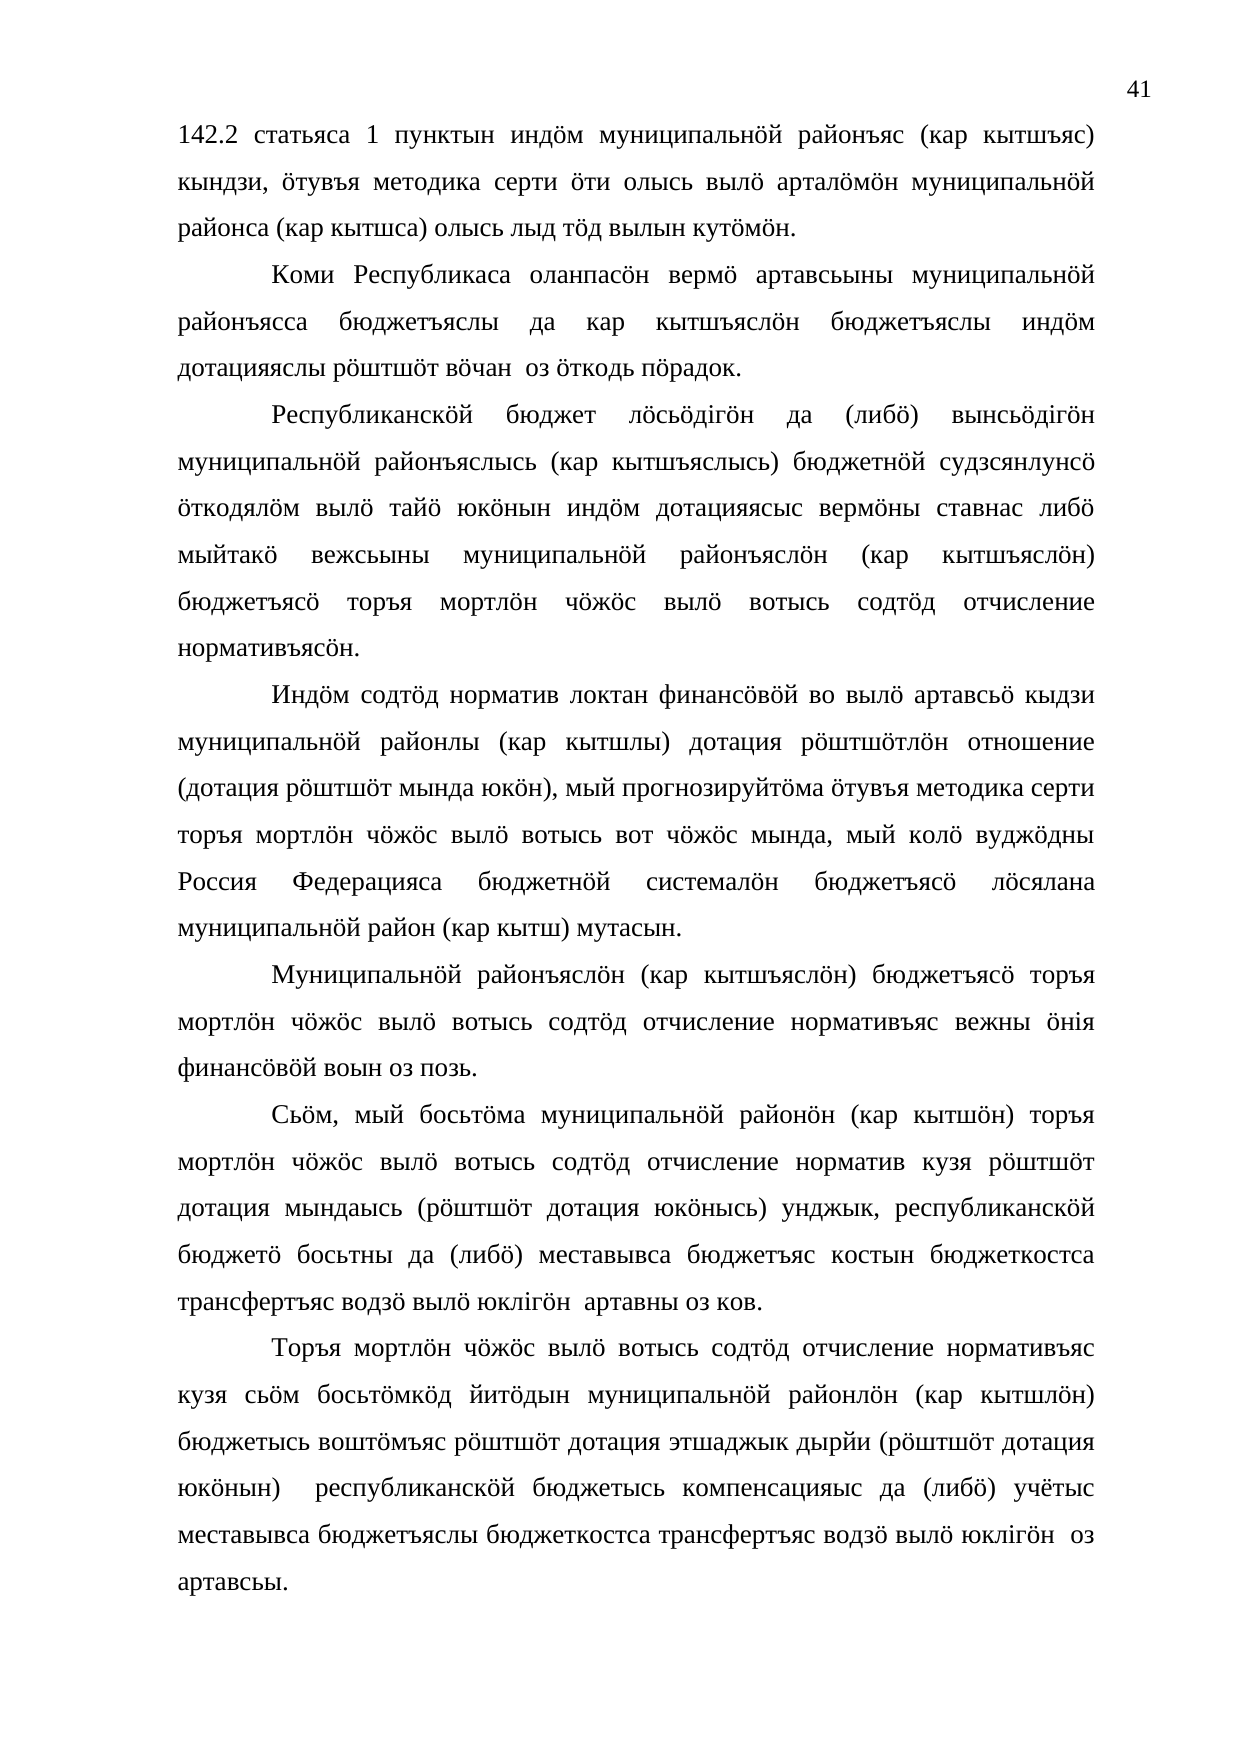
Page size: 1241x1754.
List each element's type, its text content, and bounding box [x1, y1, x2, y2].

text 142.2 статьяса 1 пунктын индöм муниципальнöй районъяс (кар кытшъяс) кындзи, öтувъя методика серти öти олысь вылö арталöмöн муниципальнöй районса (кар кытшса) олысь лыд тöд вылын кутöмöн. [177, 118, 1096, 243]
text Коми Республикаса оланпасöн вермö артавсьыны муниципальнöй районъясса бюджетъяслы да кар кытшъяслöн бюджетъяслы индöм дотацияяслы рöштшöт вöчан оз öткодь пöрадок. [177, 258, 1096, 383]
text Индöм содтöд норматив локтан финансöвöй во вылö артавсьö кыдзи муниципальнöй районлы (кар кытшлы) дотация рöштшöтлöн отношение (дотация рöштшöт мында юкöн), мый прогнозируйтöма öтувъя методика серти торъя мортлöн чöжöс вылö вотысь вот чöжöс мында, мый колö вуджöдны Россия Федерацияса бюджетнöй системалöн бюджетъясö лöсялана муниципальнöй район (кар кытш) мутасын. [177, 678, 1096, 943]
text Сьöм, мый босьтöма муниципальнöй районöн (кар кытшöн) торъя мортлöн чöжöс вылö вотысь содтöд отчисление норматив кузя рöштшöт дотация мындаысь (рöштшöт дотация юкöнысь) унджык, республиканскöй бюджетö босьтны да (либö) меставывса бюджетъяс костын бюджеткостса трансфертъяс водзö вылö юклігöн артавны оз ков. [177, 1098, 1096, 1316]
text Торъя мортлöн чöжöс вылö вотысь содтöд отчисление нормативъяс кузя сьöм босьтöмкöд йитöдын муниципальнöй районлöн (кар кытшлöн) бюджетысь воштöмъяс рöштшöт дотация этшаджык дырйи (рöштшöт дотация юкöнын) республиканскöй бюджетысь компенсацияыс да (либö) учётыс меставывса бюджетъяслы бюджеткостса трансфертъяс водзö вылö юклігöн оз артавсьы. [177, 1331, 1096, 1596]
text Республиканскöй бюджет лöсьöдігöн да (либö) вынсьöдігöн муниципальнöй районъяслысь (кар кытшъяслысь) бюджетнöй судзсянлунсö öткодялöм вылö тайö юкöнын индöм дотацияясыс вермöны ставнас либö мыйтакö вежсьыны муниципальнöй районъяслöн (кар кытшъяслöн) бюджетъясö торъя мортлöн чöжöс вылö вотысь содтöд отчисление нормативъясöн. [177, 398, 1096, 663]
text Муниципальнöй районъяслöн (кар кытшъяслöн) бюджетъясö торъя мортлöн чöжöс вылö вотысь содтöд отчисление нормативъяс вежны öнія финансöвöй воын оз позь. [177, 958, 1096, 1083]
